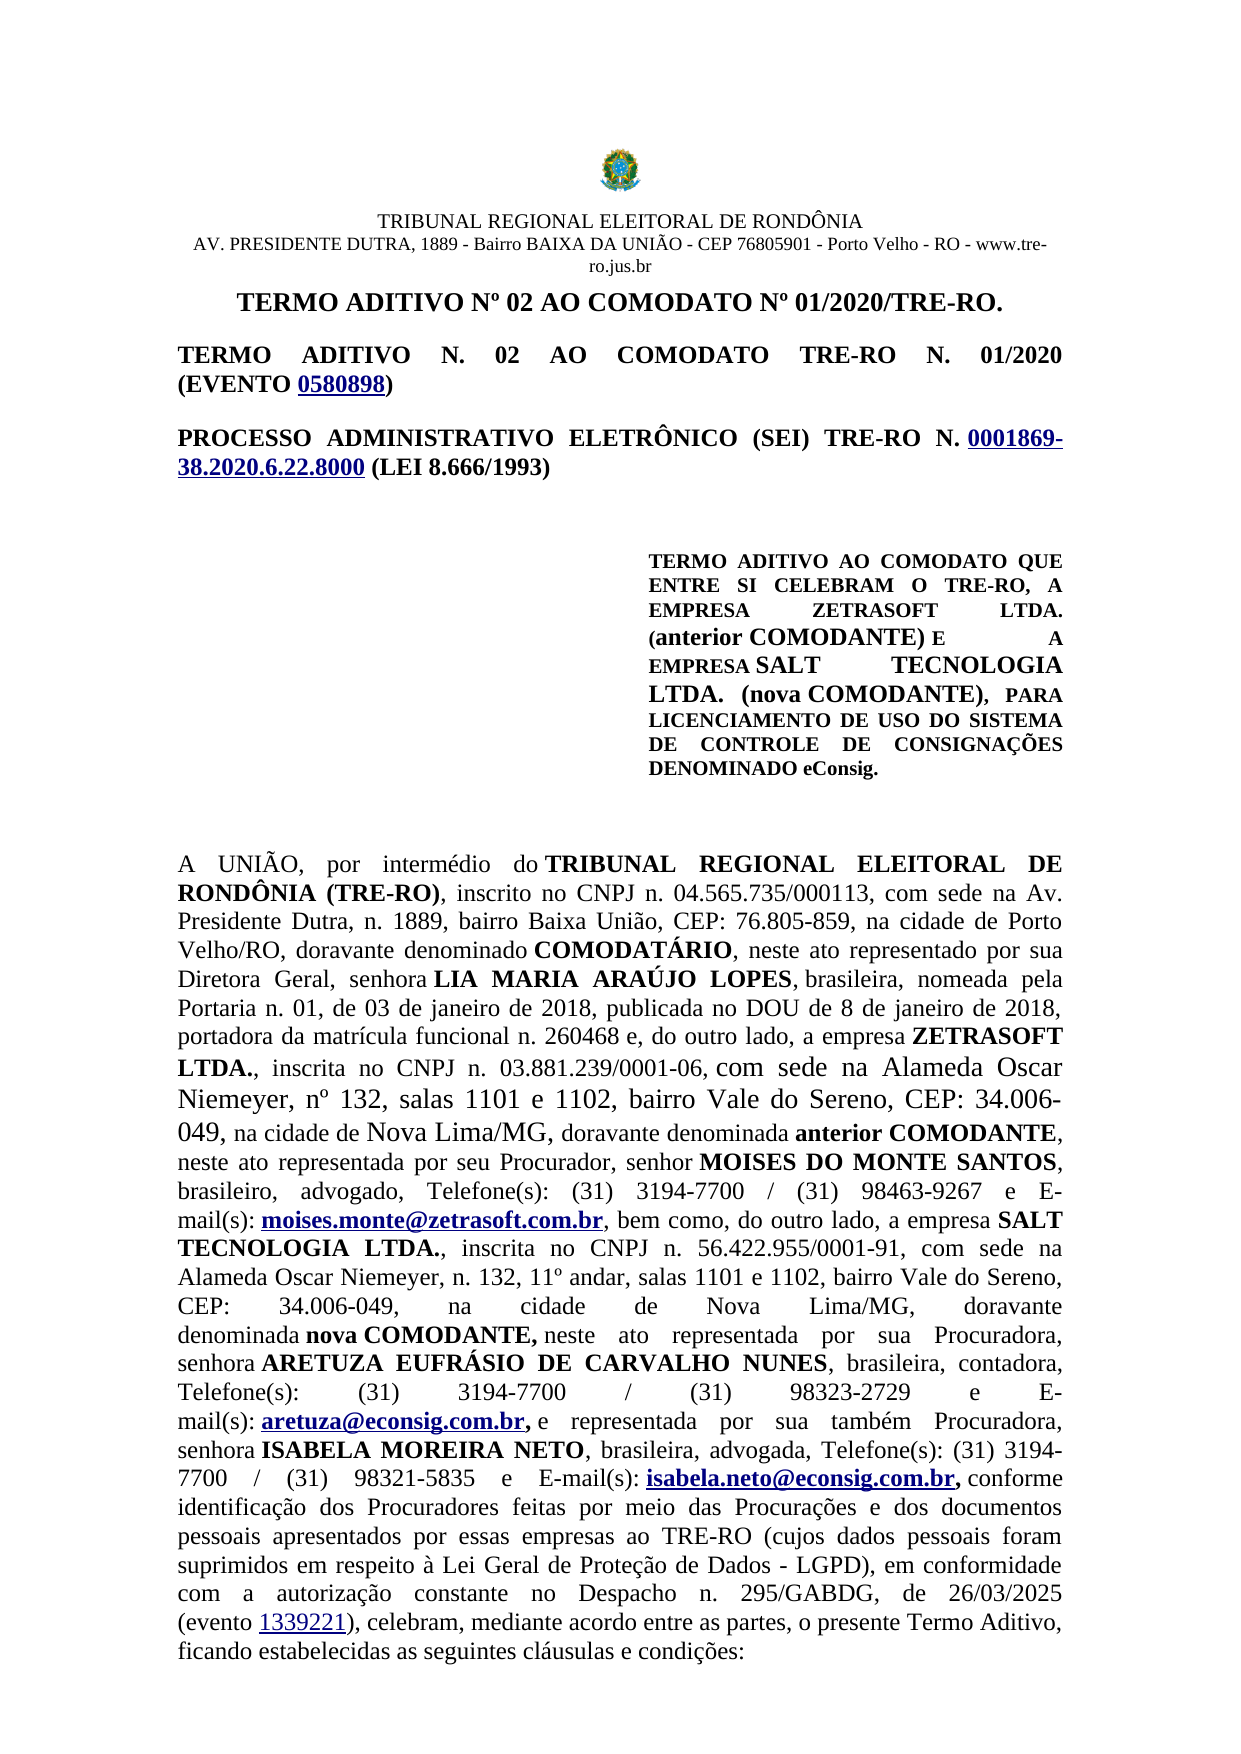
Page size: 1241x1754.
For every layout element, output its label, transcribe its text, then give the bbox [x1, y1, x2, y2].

text TRIBUNAL REGIONAL ELEITORAL DE RONDÔNIA [177, 209, 1063, 233]
text A UNIÃO, por intermédio do TRIBUNAL REGIONAL ELEITORAL DE RONDÔNIA (TRE-RO), inscrito no CNPJ n. 04.565.735/0001­13, com sede na Av. Presidente Dutra, n. 1889, bairro Baixa União, CEP: 76.805-859, na cidade de Porto Velho/RO, doravante denominado COMODATÁRIO, neste ato representado por sua Diretora Geral, senhora LIA MARIA ARAÚJO LOPES, brasileira, nomeada pela Portaria n. 01, de 03 de janeiro de 2018, publicada no DOU de 8 de janeiro de 2018, portadora da matrícula funcional n. 260468 e, do outro lado, a empresa ZETRASOFT LTDA., inscrita no CNPJ n. 03.881.239/0001-06, com sede na Alameda Oscar Niemeyer, nº 132, salas 1101 e 1102, bairro Vale do Sereno, CEP: 34.006-049, na cidade de Nova Lima/MG, doravante denominada anterior COMODANTE, neste ato representada por seu Procurador, senhor MOISES DO MONTE SANTOS, brasileiro, advogado, Telefone(s): (31) 3194-7700 / (31) 98463-9267 e E-mail(s): moises.monte@zetrasoft.com.br, bem como, do outro lado, a empresa SALT TECNOLOGIA LTDA., inscrita no CNPJ n. 56.422.955/0001-91, com sede na Alameda Oscar Niemeyer, n. 132, 11º andar, salas 1101 e 1102, bairro Vale do Sereno, CEP: 34.006-049, na cidade de Nova Lima/MG, doravante denominada nova COMODANTE, neste ato representada por sua Procuradora, senhora ARETUZA EUFRÁSIO DE CARVALHO NUNES, brasileira, contadora, Telefone(s): (31) 3194-7700 / (31) 98323-2729 e E-mail(s): aretuza@econsig.com.br, e representada por sua também Procuradora, senhora ISABELA MOREIRA NETO, brasileira, advogada, Telefone(s): (31) 3194-7700 / (31) 98321-5835 e E-mail(s): isabela.neto@econsig.com.br, conforme identificação dos Procuradores feitas por meio das Procurações e dos documentos pessoais apresentados por essas empresas ao TRE-RO (cujos dados pessoais foram suprimidos em respeito à Lei Geral de Proteção de Dados - LGPD), em conformidade com a autorização constante no Despacho n. 295/GABDG, de 26/03/2025 (evento 1339221), celebram, mediante acordo entre as partes, o presente Termo Aditivo, ficando estabelecidas as seguintes cláusulas e condições: [177, 849, 1063, 1665]
text PROCESSO ADMINISTRATIVO ELETRÔNICO (SEI) TRE-RO N. 0001869-38.2020.6.22.8000 (LEI 8.666/1993) [177, 423, 1063, 481]
text Termo Aditivo Nº 02 AO COMODATO Nº 01/2020/TRE-RO. [177, 286, 1063, 318]
text TERMO ADITIVO AO COMODATO QUE ENTRE SI CELEBRAM O TRE-RO, A EMPRESA ZETRASOFT LTDA. (anterior COMODANTE) E A EMPRESA SALT TECNOLOGIA LTDA. (nova COMODANTE), PARA LICENCIAMENTO DE USO DO SISTEMA DE CONTROLE DE CONSIGNAÇÕES DENOMINADO eConsig. [648, 549, 1063, 780]
text TERMO ADITIVO N. 02 AO COMODATO TRE-RO N. 01/2020 (EVENTO 0580898) [177, 341, 1063, 398]
text AV. PRESIDENTE DUTRA, 1889 - Bairro BAIXA DA UNIÃO - CEP 76805901 - Porto Velho - RO - www.tre-ro.jus.br [177, 233, 1063, 276]
